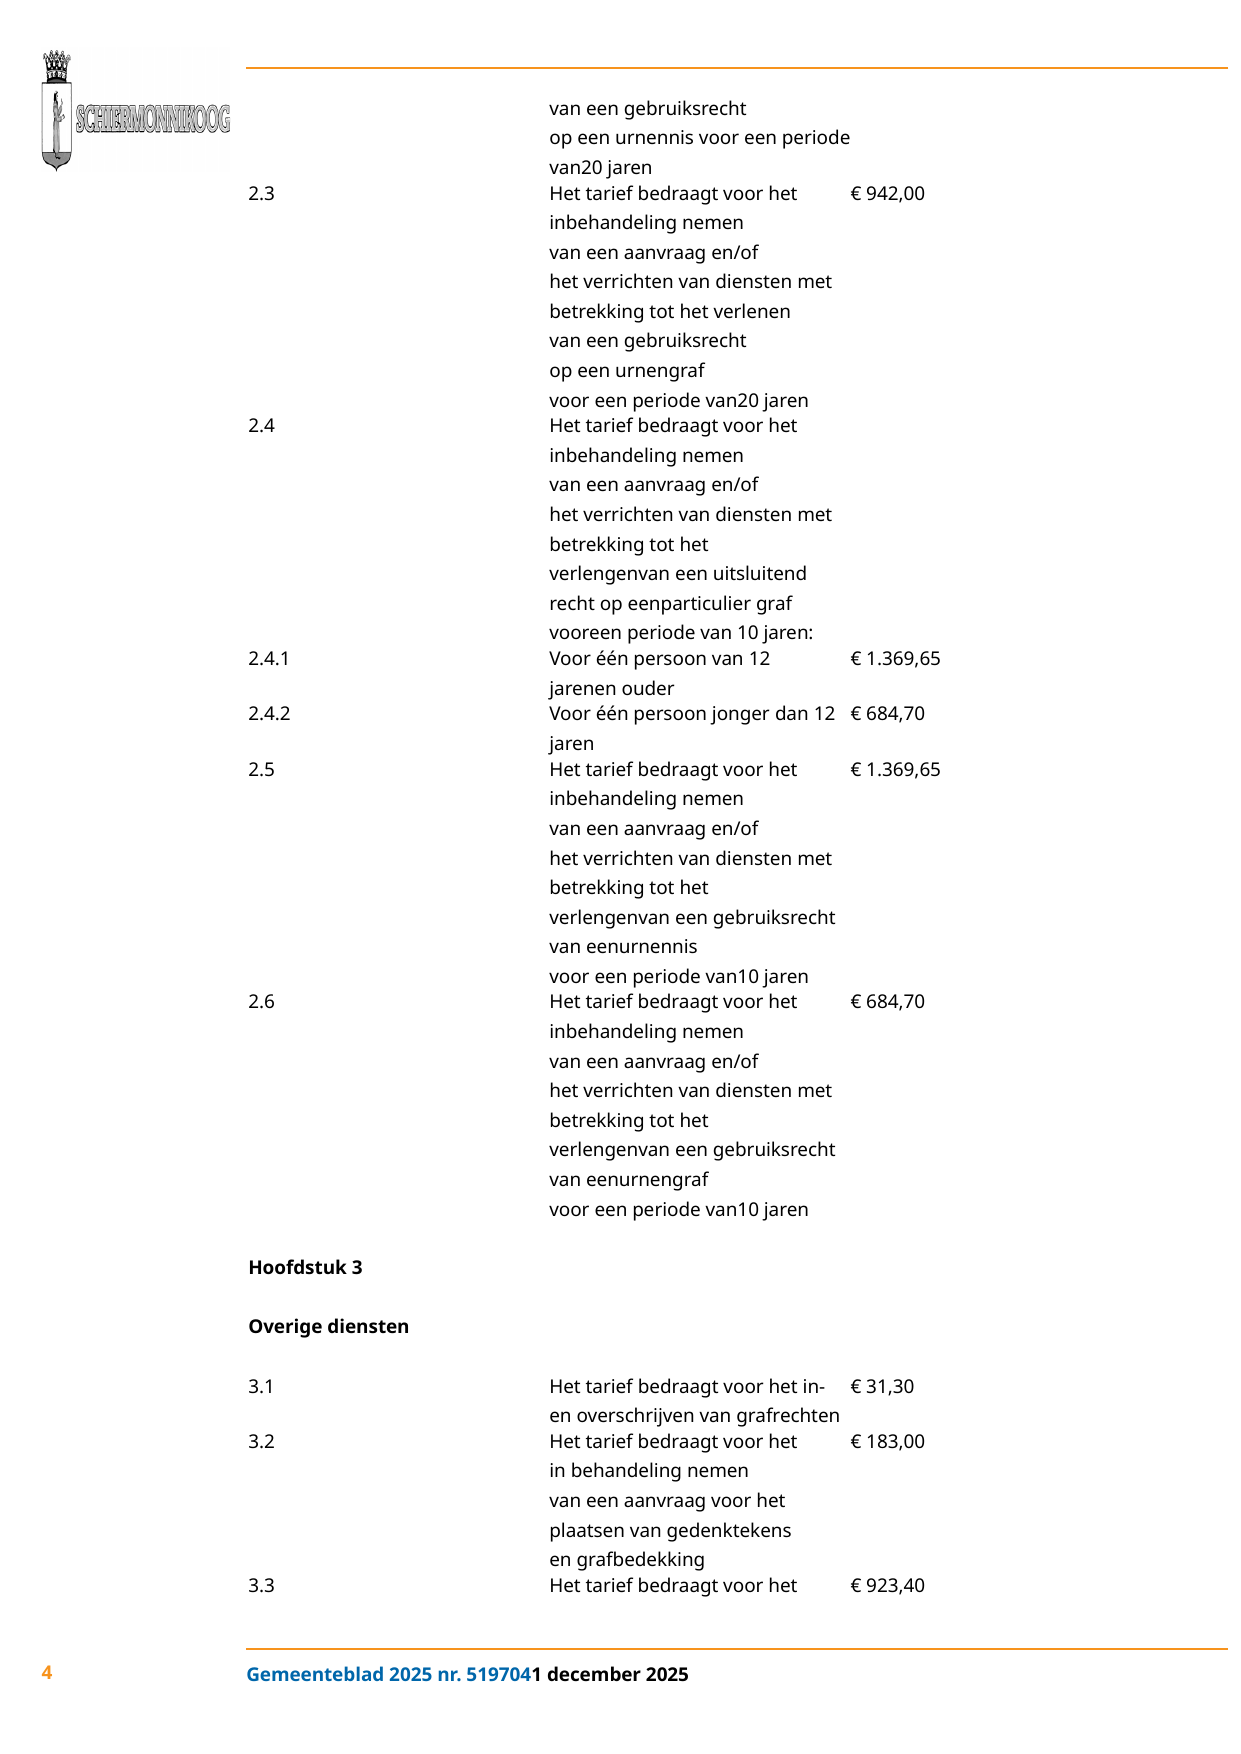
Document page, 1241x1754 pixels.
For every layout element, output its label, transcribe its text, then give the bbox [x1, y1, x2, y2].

table_cell € 1.369,65 [850, 645, 1152, 701]
table_cell van een gebruiksrecht op een urnennis voor een periode van20 jaren [549, 95, 850, 180]
table_cell € 942,00 [850, 180, 1152, 412]
table_cell Het tarief bedraagt voor het in behandeling nemen van een aanvraag voor het plaatsen van gedenktekens en grafbedekking [549, 1428, 850, 1572]
table_cell 3.3 [248, 1572, 549, 1598]
table_cell 3.2 [248, 1428, 549, 1572]
table_cell 2.4.2 [248, 701, 549, 756]
table_cell 2.3 [248, 180, 549, 412]
table_cell [248, 95, 549, 180]
text Overige diensten [248, 1313, 1152, 1339]
table_cell 2.4 [248, 413, 549, 645]
table_cell Het tarief bedraagt voor het inbehandeling nemen van een aanvraag en/of het verrichten van diensten met betrekking tot het verlengenvan een gebruiksrecht van eenurnennis voor een periode van10 jaren [549, 756, 850, 989]
picture [41, 47, 231, 172]
table_cell € 684,70 [850, 701, 1152, 756]
table_cell € 1.369,65 [850, 756, 1152, 989]
table_cell 2.6 [248, 989, 549, 1222]
table_cell Het tarief bedraagt voor het inbehandeling nemen van een aanvraag en/of het verrichten van diensten met betrekking tot het verlenen van een gebruiksrecht op een urnengraf voor een periode van20 jaren [549, 180, 850, 412]
table_header Het tarief bedraagt voor het in-en overschrijven van grafrechten [549, 1373, 850, 1428]
table_cell € 183,00 [850, 1428, 1152, 1572]
table_cell Voor één persoon van 12 jarenen ouder [549, 645, 850, 701]
table_cell [850, 95, 1152, 180]
table_header 3.1 [248, 1373, 549, 1428]
table_cell 2.5 [248, 756, 549, 989]
table_cell € 923,40 [850, 1572, 1152, 1598]
table_cell [850, 413, 1152, 645]
table_cell Voor één persoon jonger dan 12 jaren [549, 701, 850, 756]
table_cell Het tarief bedraagt voor het inbehandeling nemen van een aanvraag en/of het verrichten van diensten met betrekking tot het verlengenvan een gebruiksrecht van eenurnengraf voor een periode van10 jaren [549, 989, 850, 1222]
table_cell 2.4.1 [248, 645, 549, 701]
table_cell Het tarief bedraagt voor het inbehandeling nemen van een aanvraag en/of het verrichten van diensten met betrekking tot het verlengenvan een uitsluitend recht op eenparticulier graf vooreen periode van 10 jaren: [549, 413, 850, 645]
table_cell Het tarief bedraagt voor het [549, 1572, 850, 1598]
text Hoofdstuk 3 [248, 1254, 1152, 1280]
table_header € 31,30 [850, 1373, 1152, 1428]
table_cell € 684,70 [850, 989, 1152, 1222]
